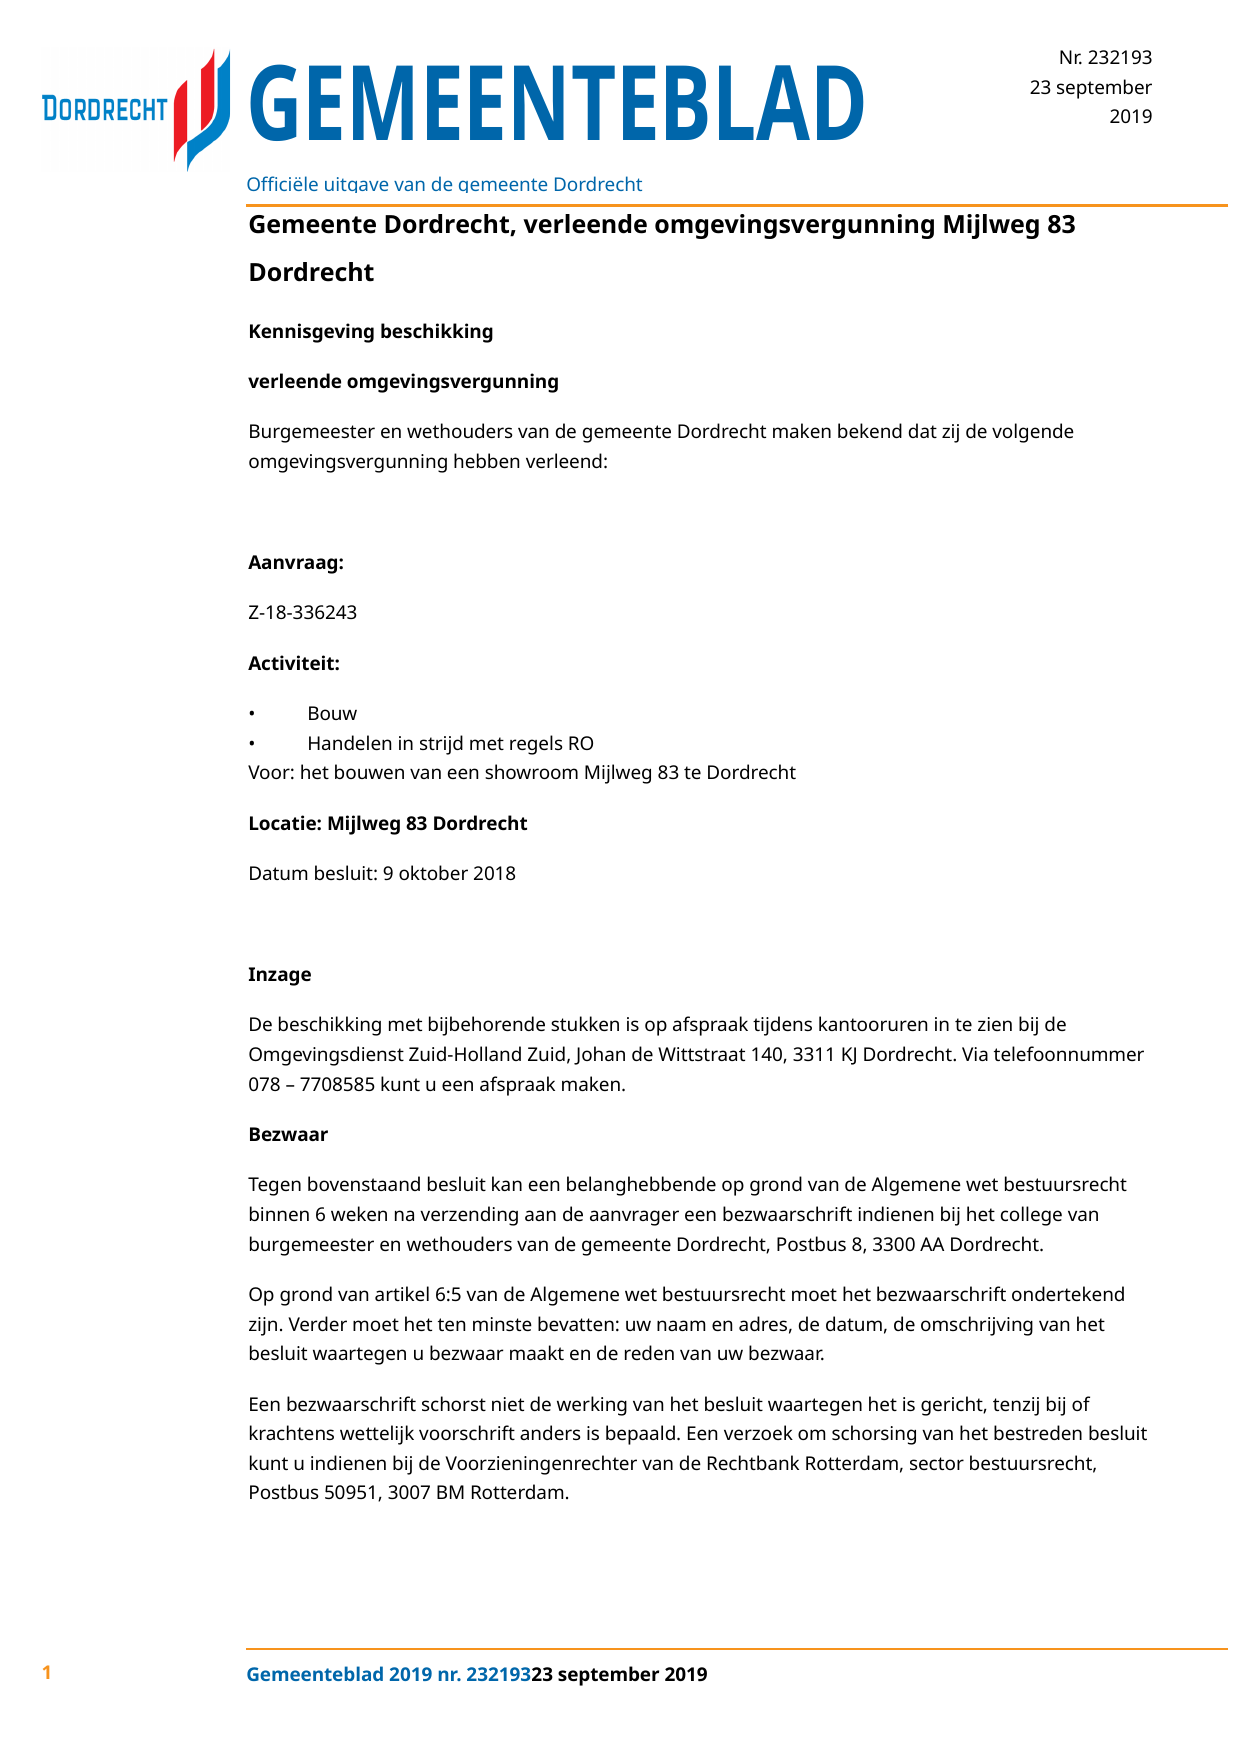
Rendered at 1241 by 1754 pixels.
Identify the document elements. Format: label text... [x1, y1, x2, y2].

text Burgemeester en wethouders van de gemeente Dordrecht maken bekend dat zij de volgende omgevingsvergunning hebben verleend: [248, 419, 1152, 474]
picture [41, 47, 231, 172]
text Op grond van artikel 6:5 van de Algemene wet bestuursrecht moet het bezwaarschrift ondertekend zijn. Verder moet het ten minste bevatten: uw naam en adres, de datum, de omschrijving van het besluit waartegen u bezwaar maakt en de reden van uw bezwaar. [248, 1281, 1152, 1366]
text De beschikking met bijbehorende stukken is op afspraak tijdens kantooruren in te zien bij de Omgevingsdienst Zuid-Holland Zuid, Johan de Wittstraat 140, 3311 KJ Dordrecht. Via telefoonnummer 078 – 7708585 kunt u een afspraak maken. [248, 1012, 1152, 1097]
text Z-18-336243 [248, 599, 1152, 625]
text Gemeente Dordrecht, verleende omgevingsvergunning Mijlweg 83 Dordrecht [248, 207, 1152, 288]
text Kennisgeving beschikking [248, 318, 1152, 344]
text Inzage [248, 961, 1152, 987]
text Activiteit: [248, 650, 1152, 676]
text Voor: het bouwen van een showroom Mijlweg 83 te Dordrecht [248, 759, 1152, 785]
text verleende omgevingsvergunning [248, 368, 1152, 394]
text Bezwaar [248, 1121, 1152, 1147]
list Handelen in strijd met regels RO [248, 730, 1152, 756]
text Een bezwaarschrift schorst niet de werking van het besluit waartegen het is gericht, tenzij bij of krachtens wettelijk voorschrift anders is bepaald. Een verzoek om schorsing van het bestreden besluit kunt u indienen bij de Voorzieningenrechter van de Rechtbank Rotterdam, sector bestuursrecht, Postbus 50951, 3007 BM Rotterdam. [248, 1391, 1152, 1505]
text Locatie: Mijlweg 83 Dordrecht [248, 810, 1152, 836]
list Bouw [248, 700, 1152, 726]
text Datum besluit: 9 oktober 2018 [248, 860, 1152, 886]
text Aanvraag: [248, 549, 1152, 575]
text Tegen bovenstaand besluit kan een belanghebbende op grond van de Algemene wet bestuursrecht binnen 6 weken na verzending aan de aanvrager een bezwaarschrift indienen bij het college van burgemeester en wethouders van de gemeente Dordrecht, Postbus 8, 3300 AA Dordrecht. [248, 1172, 1152, 1257]
